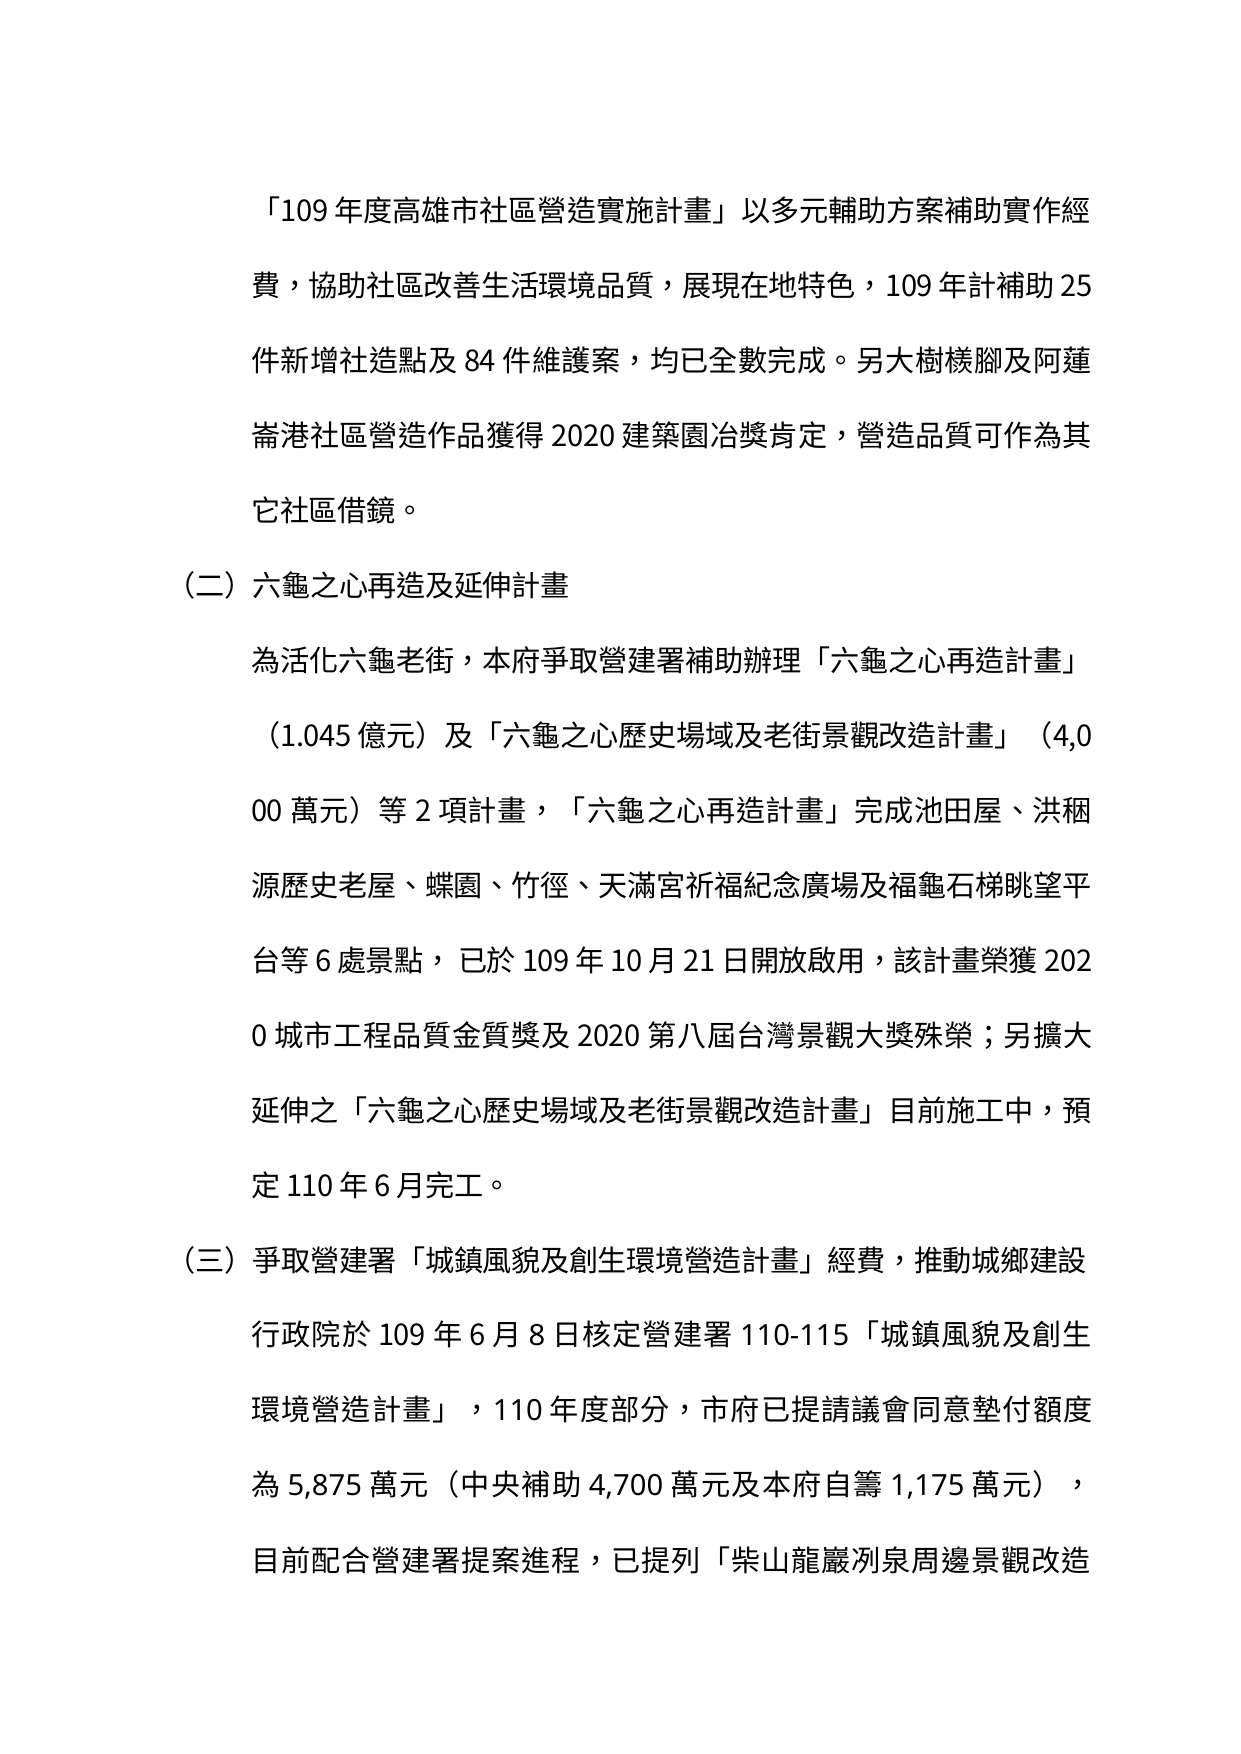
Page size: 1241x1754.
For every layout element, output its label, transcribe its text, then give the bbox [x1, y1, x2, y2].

text 行政院於109年6月8日核定營建署110-115「城鎮風貌及創生環境營造計畫」，110年度部分，市府已提請議會同意墊付額度為5,875萬元（中央補助4,700萬元及本府自籌1,175萬元），目前配合營建署提案進程，已提列「柴山龍巖冽泉周邊景觀改造 [251, 1289, 1092, 1589]
text （二）六龜之心再造及延伸計畫 [148, 539, 1092, 614]
text （三）爭取營建署「城鎮風貌及創生環境營造計畫」經費，推動城鄉建設 [148, 1214, 1092, 1289]
text 「109年度高雄市社區營造實施計畫」以多元輔助方案補助實作經費，協助社區改善生活環境品質，展現在地特色，109年計補助25件新增社造點及84件維護案，均已全數完成。另大樹檨腳及阿蓮崙港社區營造作品獲得2020建築園冶獎肯定，營造品質可作為其它社區借鏡。 [251, 164, 1092, 539]
text 為活化六龜老街，本府爭取營建署補助辦理「六龜之心再造計畫」（1.045億元）及「六龜之心歷史場域及老街景觀改造計畫」（4,000萬元）等2項計畫，「六龜之心再造計畫」完成池田屋、洪稇源歷史老屋、蝶園、竹徑、天滿宮祈福紀念廣場及福龜石梯眺望平台等6處景點， 已於109年10月21日開放啟用，該計畫榮獲2020城市工程品質金質獎及2020第八屆台灣景觀大獎殊榮；另擴大延伸之「六龜之心歷史場域及老街景觀改造計畫」目前施工中，預定110年6月完工。 [251, 614, 1092, 1214]
